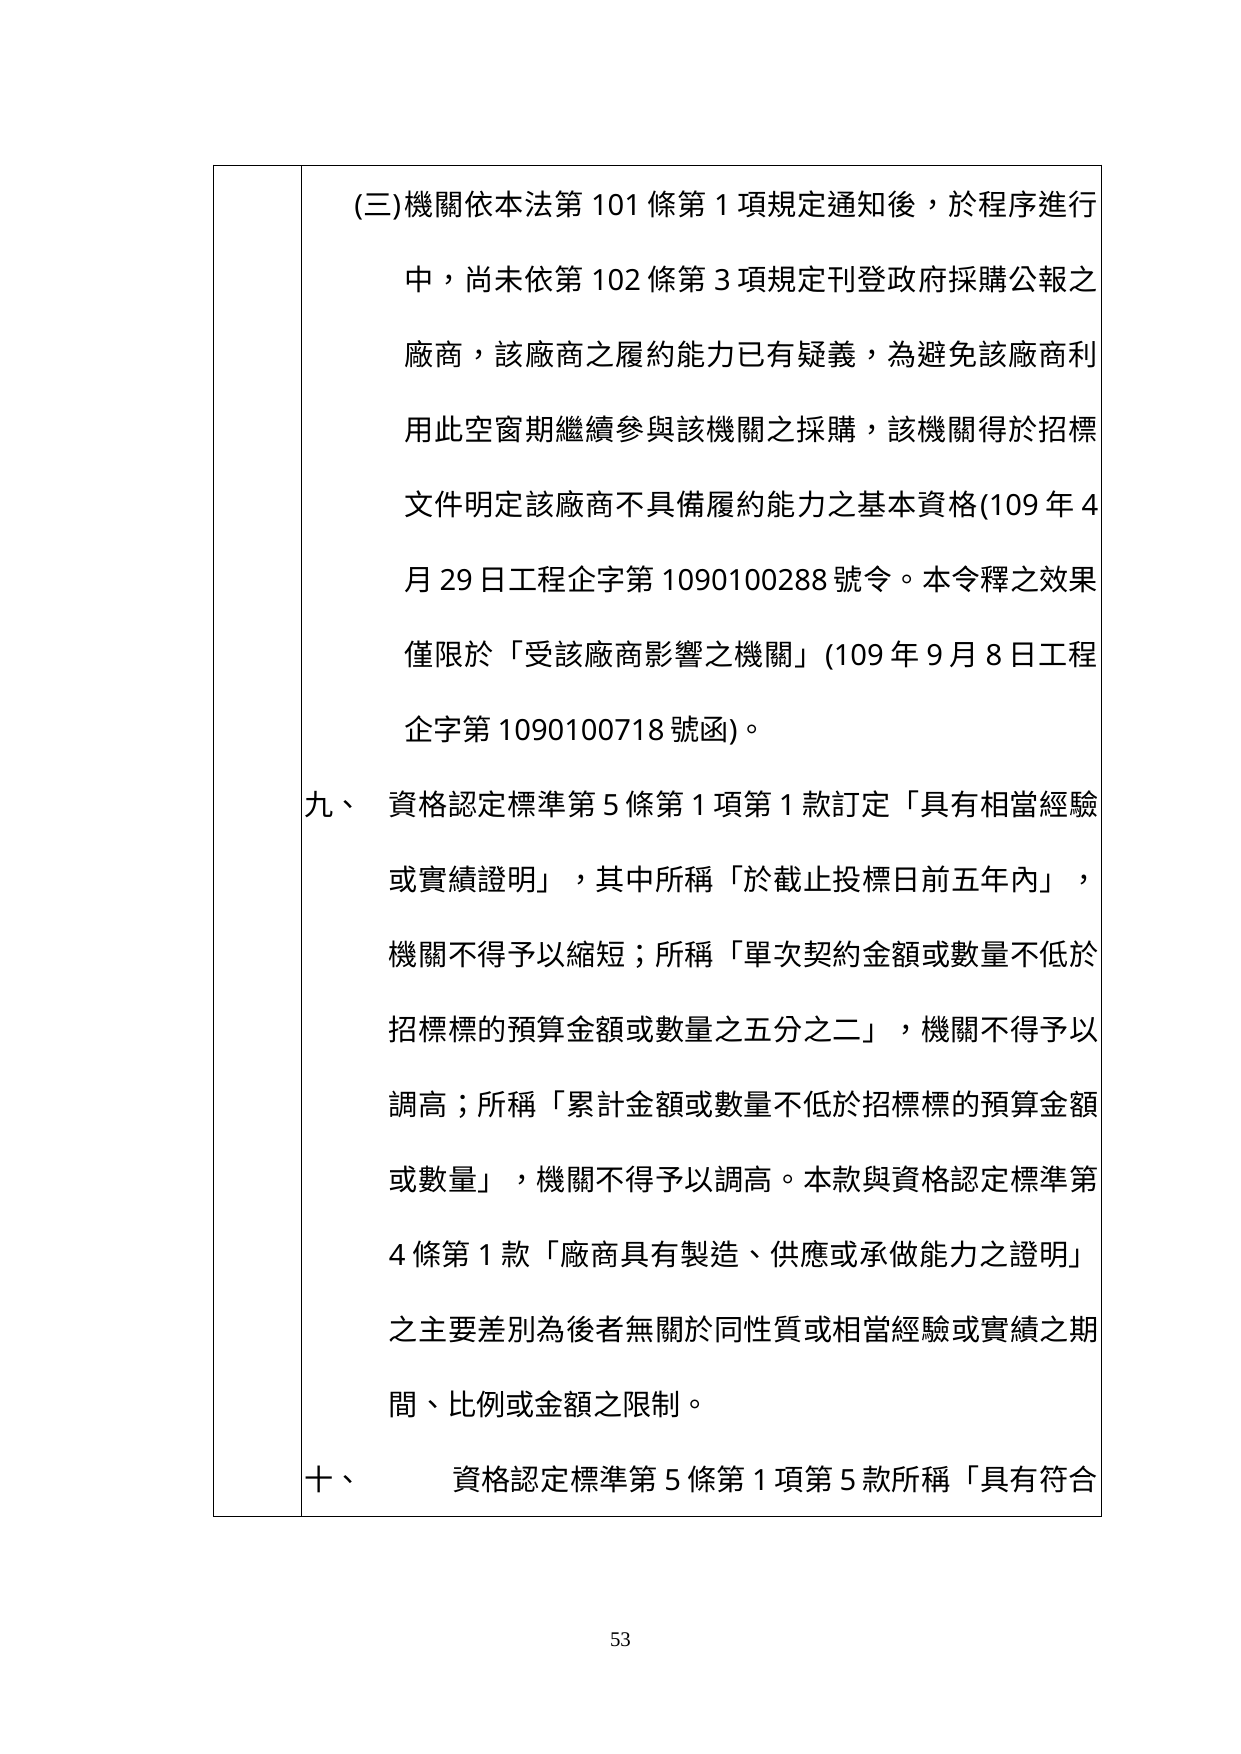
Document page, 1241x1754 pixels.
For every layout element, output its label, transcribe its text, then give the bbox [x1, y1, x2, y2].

table_cell 第1項規定一般採購，得依實際需要訂定投標廠商基本資格，該基本資格，可視個案特性依「投標廠商資格與特殊或巨額採購認定標準」（以下簡稱資格認定標準）第2條、第3條及第4條規定擇定之，但應注意符合本法第37條第1項規定，不得不當限制競爭，並以確認廠商具備履行契約所必須之能力者為限。 資格認定標準第3條第1項第1款「廠商登記或設立之證明」，廠商得以列印公開於目的事業主管機關網站之資料代之。廠商附具之證明文件，其內容與招標文件之規定有異，但截止投標前公開於目的事業主管機關網站之該廠商最新資料符合招標文件規定者，機關得允許廠商列印該最新資料代之。 資格認定標準第3條第1項第2款「納稅證明」，其屬營業稅繳稅證明者，為「營業稅繳款書收據聯」或主管稽徵機關核章之最近一期或前一期之「營業人銷售額與稅額申報書收執聯」，二者擇一即可。另營業人採用網際網路申報營業稅，於繳稅完成時，「營業人銷售額與稅額申報書」會顯示收件編號、申報日期、已納稅額、「國稅局營業稅網路申報收件章」等資料，供營業人自行列印，做為申報及繳稅之證明，其與人工申報書收執聯具同等效力(財政部93年10月6日台財稅字第09304551060號函)。新設立且未屆第1期營業稅繳納期限者，得以營業稅主管稽徵機關核發之核准設立登記公函代之；經核定使用統一發票者，應一併檢附申領統一發票購票證相關文件。營業税或所得稅之納稅證明，得以與上開最近一期或前一期證明相同期間內主管稽徵機關核發之無違章欠稅之查復表代之。 資格認定標準第3條第1項第3款「廠商依工業團體法或商業團體法加入工業或商業團體之證明」。如會員證，屬於基本資格之一種，由機關依採購案件之特性及實際需要擇定，並無強制性，但不得限制由特定區域之團體出具，投標廠商為外國廠商者，得免附具。 第2項規定特殊或巨額採購，得訂定特定資格，非特殊或巨額採購不得訂定特定資格。特定資格，可依資格認定標準第5條規定訂定，但應先評估可能符合特定資格之廠商家數，並檢討有無不當限制競爭之情形。 所稱「特殊採購」，由機關依資格認定標準第6條及第7條規定認定。 「相當經驗或實績」屬於特定資格，只有特殊或巨額採購才能訂定，一般採購不能規定。 資格認定標準第4條第1項第6款「其他法令規定或經主管機關認定者」，工程會令釋情形： 屬經濟部投資審議委員會公告「具敏感性或國安(含資安)疑慮之業務範疇」之資訊服務採購，招標文件載明不允許經濟部投資審議委員會公告之陸資資訊服務業者參與(工程會104年1月27日工程企字第10400024610號令)。 機關辦理影響國家安全之採購，於招標文件載明不允許在臺陸資廠商參與（107年3月5日工程企字第10600398780號令）。 機關依本法第101條第1項規定通知後，於程序進行中，尚未依第102條第3項規定刊登政府採購公報之廠商，該廠商之履約能力已有疑義，為避免該廠商利用此空窗期繼續參與該機關之採購，該機關得於招標文件明定該廠商不具備履約能力之基本資格(109年4月29日工程企字第1090100288號令。本令釋之效果僅限於「受該廠商影響之機關」(109年9月8日工程企字第1090100718號函)。 資格認定標準第5條第1項第1款訂定「具有相當經驗或實績證明」，其中所稱「於截止投標日前五年內」，機關不得予以縮短；所稱「單次契約金額或數量不低於招標標的預算金額或數量之五分之二」，機關不得予以調高；所稱「累計金額或數量不低於招標標的預算金額或數量」，機關不得予以調高。本款與資格認定標準第4條第1款「廠商具有製造、供應或承做能力之證明」之主要差別為後者無關於同性質或相當經驗或實績之期間、比例或金額之限制。 資格認定標準第5條第1項第5款所稱「具有符合國際或國家品質管理之驗證文件」，例如ISO9001（品質管理系統）、ISO 13485（醫療器材品質管理系統）及ISO/ TS 16949（全球汽車業品質管理系統）驗證證書；國家品質管理之驗證文件，例如CNS12681（品質管理系統要求）、CNS 15013（醫療器材品質管理系統）及CNS 14790（全球汽車業品質管理系統）驗證證書(工程會101年2月13日工程企字第10000461290號函)。 得標廠商於投標前申辦公司變更登記，致原投標證明文件影本與得標後所提正本之部分內容(例如負責人及營業所在地)不盡相符，如該公司對外關係仍屬同一法律主體，且無本法第50條第1項各款之情形者，該廠商仍具有得標資格。 本條講授重點包括：「投標廠商資格與特殊或巨額採購認定標準」。 [302, 166, 1101, 1516]
table_cell [214, 166, 301, 1516]
